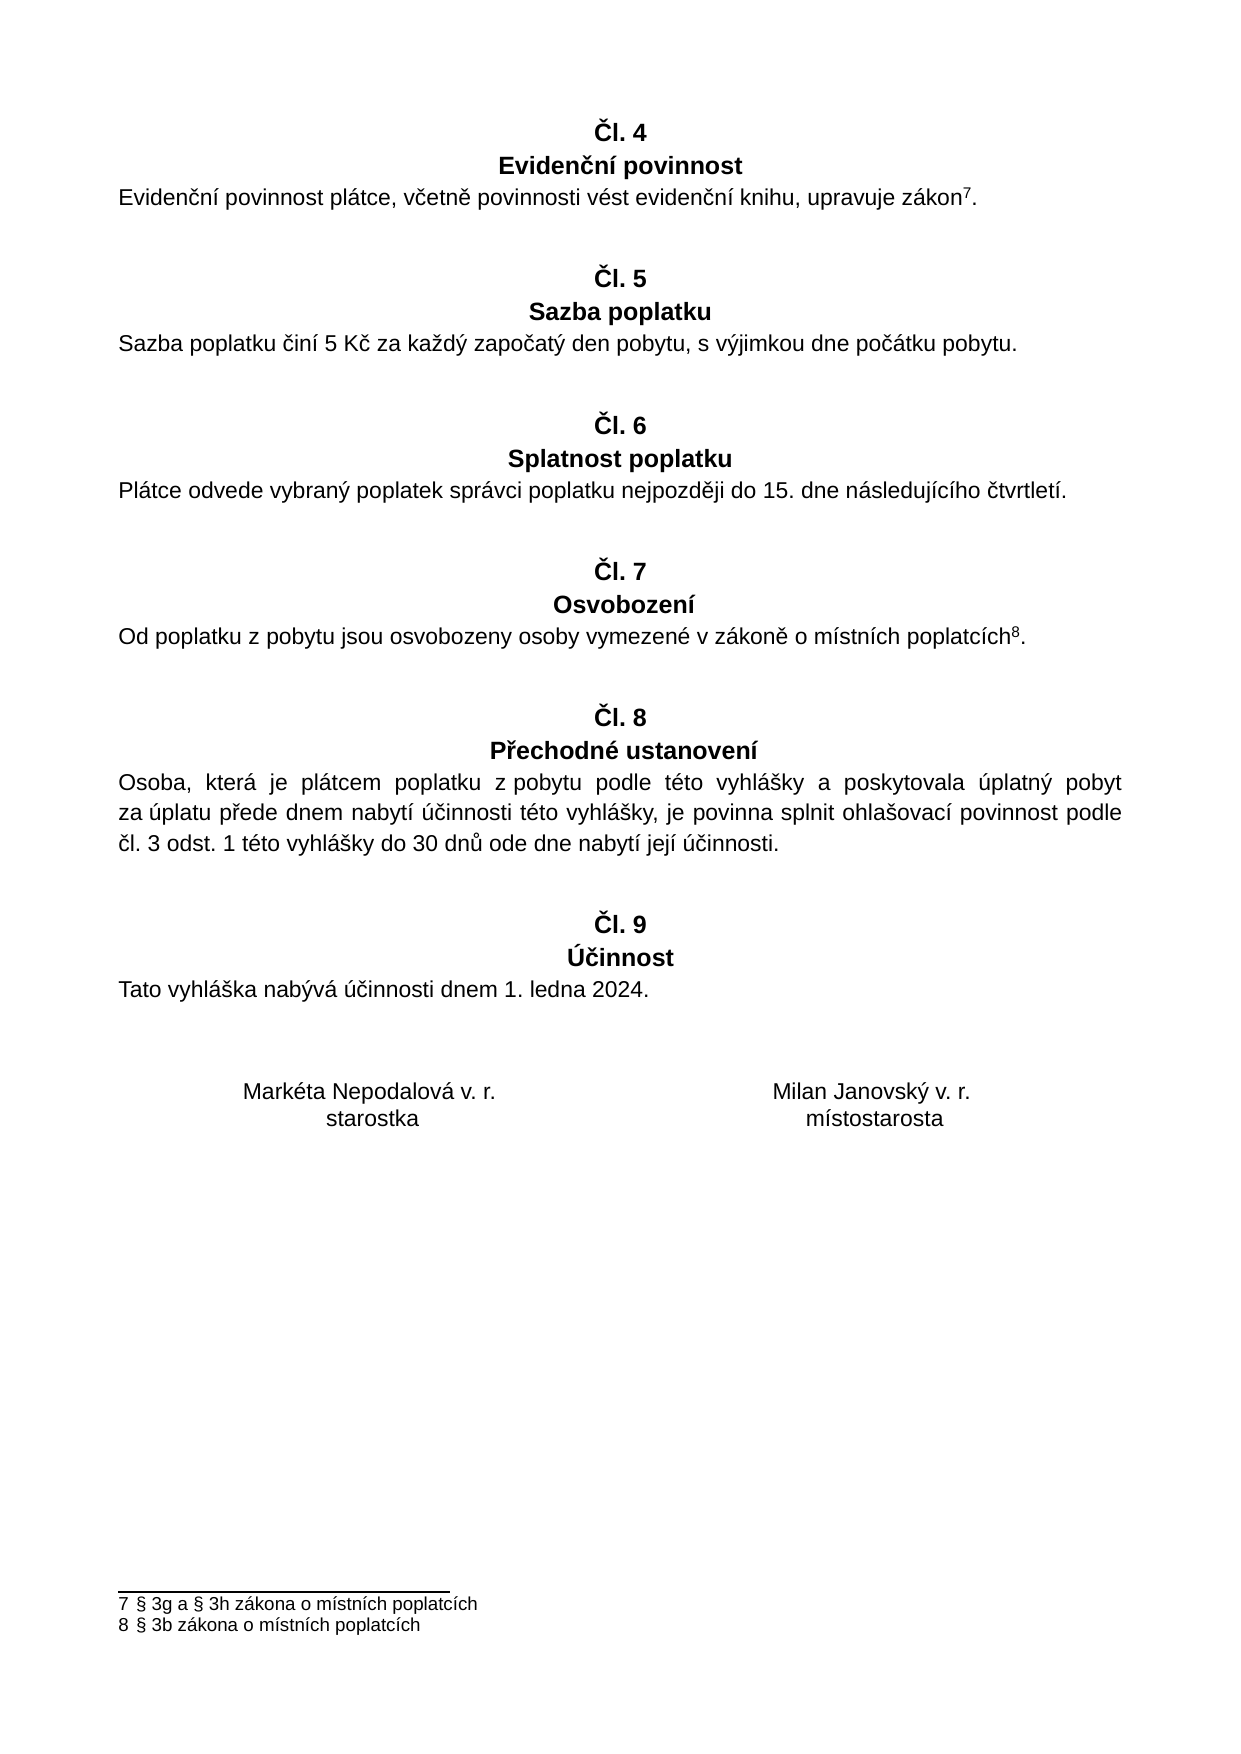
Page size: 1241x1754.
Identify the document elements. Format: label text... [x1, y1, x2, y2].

subtitle Čl. 4 Evidenční povinnost [118, 118, 1122, 180]
subtitle Čl. 5 Sazba poplatku [118, 264, 1122, 326]
text Osoba, která je plátcem poplatku z pobytu podle této vyhlášky a poskytovala úplatný pobyt za úplatu přede dnem nabytí účinnosti této vyhlášky, je povinna splnit ohlašovací povinnost podle čl. 3 odst. 1 této vyhlášky do 30 dnů ode dne nabytí její účinnosti. [118, 769, 1122, 856]
subtitle Čl. 9 Účinnost [118, 910, 1122, 972]
text § 3b zákona o místních poplatcích [118, 1614, 1122, 1635]
subtitle Čl. 6 Splatnost poplatku [118, 411, 1122, 472]
subtitle Čl. 8 Přechodné ustanovení [118, 703, 1122, 765]
text § 3g a § 3h zákona o místních poplatcích [118, 1592, 1122, 1614]
subtitle Čl. 7 Osvobození [118, 557, 1122, 619]
text Sazba poplatku činí 5 Kč za každý započatý den pobytu, s výjimkou dne počátku pobytu. [118, 330, 1122, 357]
table_header Markéta Nepodalová v. r. starostka [118, 1019, 620, 1137]
text Evidenční povinnost plátce, včetně povinnosti vést evidenční knihu, upravuje zákon. [118, 184, 1122, 211]
text Plátce odvede vybraný poplatek správci poplatku nejpozději do 15. dne následujícího čtvrtletí. [118, 477, 1122, 503]
text Tato vyhláška nabývá účinnosti dnem 1. ledna 2024. [118, 976, 1122, 1002]
table_header Milan Janovský v. r. místostarosta [620, 1019, 1122, 1137]
table_cell [118, 1137, 620, 1255]
text Od poplatku z pobytu jsou osvobozeny osoby vymezené v zákoně o místních poplatcích. [118, 623, 1122, 649]
table_cell [620, 1137, 1122, 1255]
